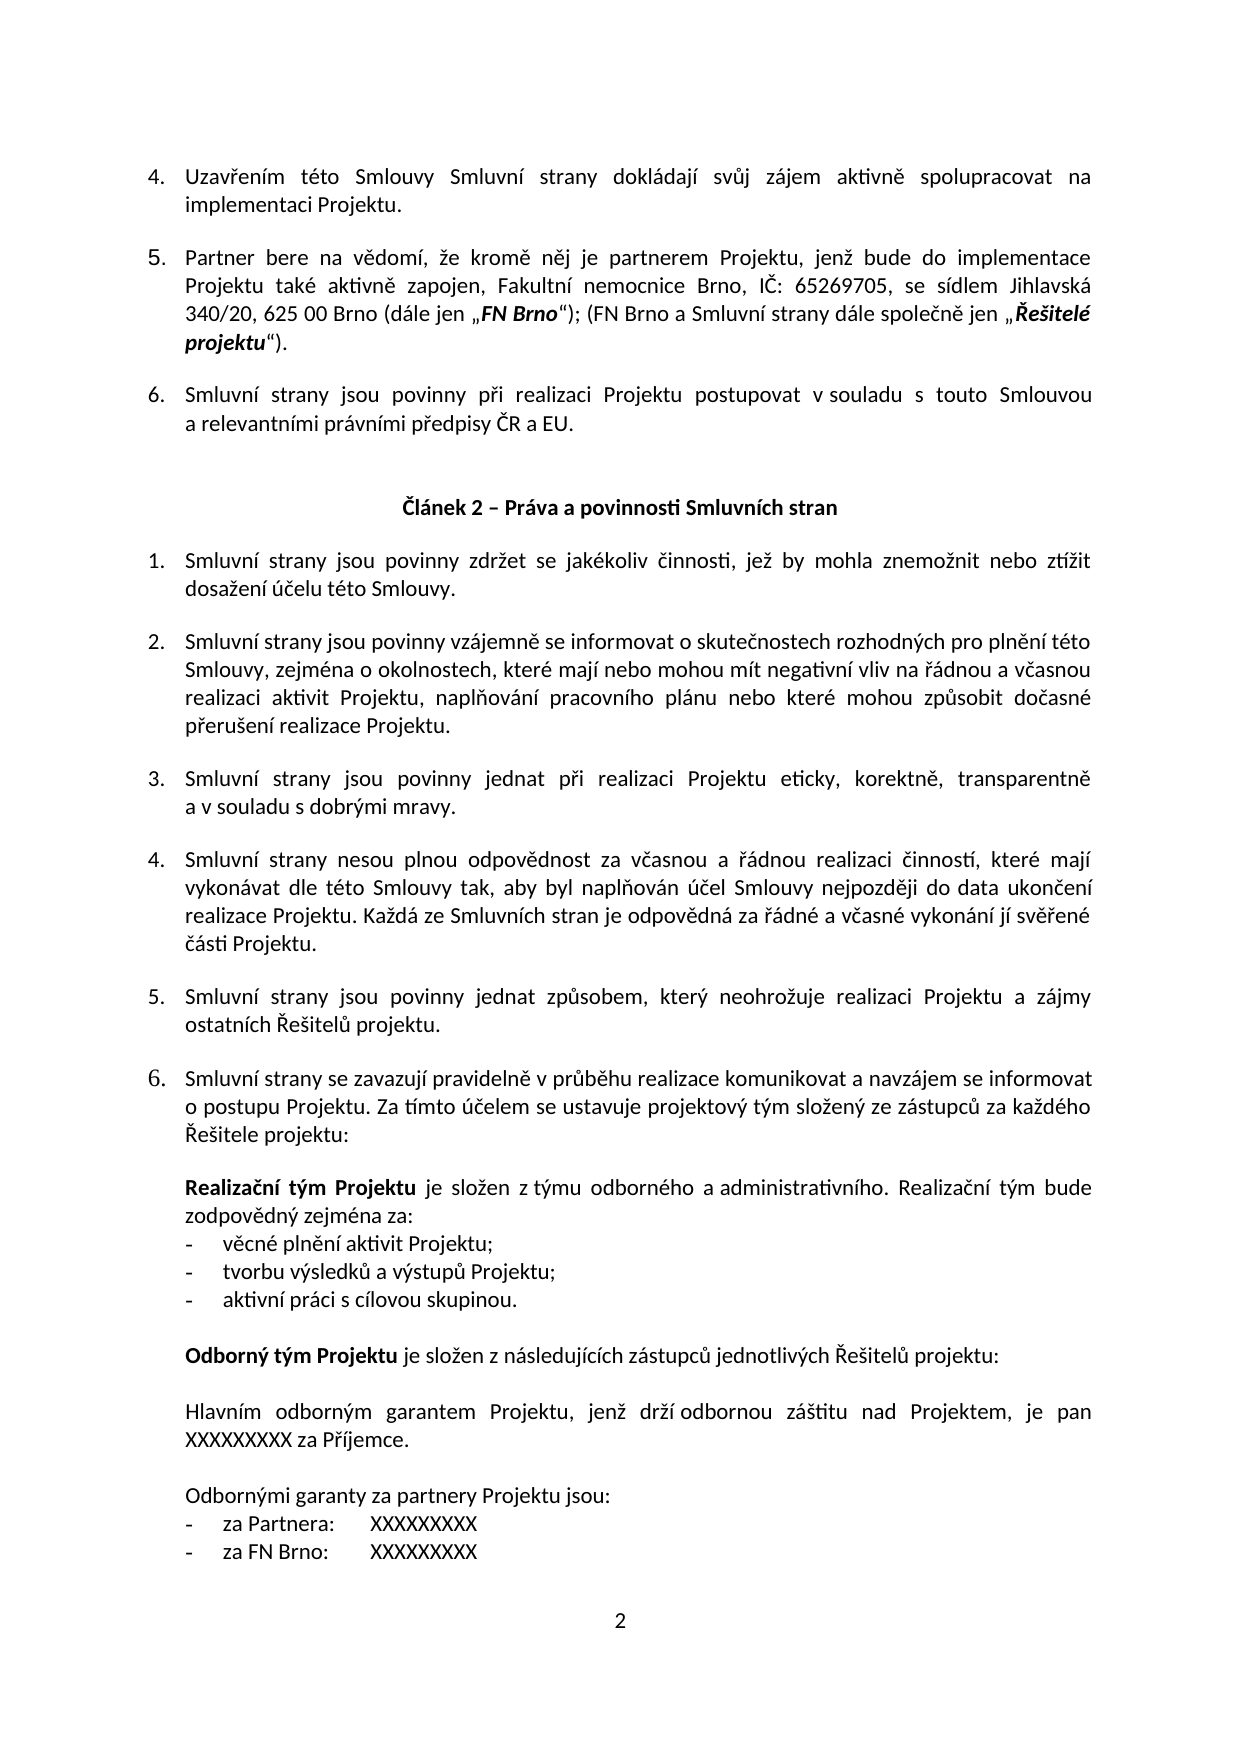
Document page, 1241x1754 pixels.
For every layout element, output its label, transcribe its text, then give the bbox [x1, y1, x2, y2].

list Smluvní strany jsou povinny zdržet se jakékoliv činnosti, jež by mohla znemožnit nebo ztížit dosažení účelu této Smlouvy. [148, 546, 1092, 602]
list Smluvní strany jsou povinny jednat při realizaci Projektu eticky, korektně, transparentně a v souladu s dobrými mravy. [148, 764, 1092, 820]
list Partner bere na vědomí, že kromě něj je partnerem Projektu, jenž bude do implementace Projektu také aktivně zapojen, Fakultní nemocnice Brno, IČ: 65269705, se sídlem Jihlavská 340/20, 625 00 Brno (dále jen „FN Brno“); (FN Brno a Smluvní strany dále společně jen „Řešitelé projektu“). [148, 243, 1092, 356]
text Realizační tým Projektu je složen z týmu odborného a administrativního. Realizační tým bude zodpovědný zejména za: [185, 1173, 1092, 1229]
list Uzavřením této Smlouvy Smluvní strany dokládají svůj zájem aktivně spolupracovat na implementaci Projektu. [148, 162, 1092, 218]
text Hlavním odborným garantem Projektu, jenž drží odbornou záštitu nad Projektem, je pan XXXXXXXXX za Příjemce. [185, 1397, 1092, 1453]
list Smluvní strany jsou povinny při realizaci Projektu postupovat v souladu s touto Smlouvou a relevantními právními předpisy ČR a EU. [148, 381, 1092, 437]
list Smluvní strany nesou plnou odpovědnost za včasnou a řádnou realizaci činností, které mají vykonávat dle této Smlouvy tak, aby byl naplňován účel Smlouvy nejpozději do data ukončení realizace Projektu. Každá ze Smluvních stran je odpovědná za řádné a včasné vykonání jí svěřené části Projektu. [148, 845, 1092, 957]
list Smluvní strany jsou povinny vzájemně se informovat o skutečnostech rozhodných pro plnění této Smlouvy, zejména o okolnostech, které mají nebo mohou mít negativní vliv na řádnou a včasnou realizaci aktivit Projektu, naplňování pracovního plánu nebo které mohou způsobit dočasné přerušení realizace Projektu. [148, 627, 1092, 739]
list za FN Brno: XXXXXXXXX [185, 1537, 1092, 1565]
text Článek 2 – Práva a povinnosti Smluvních stran [148, 493, 1092, 521]
list za Partnera: XXXXXXXXX [185, 1509, 1092, 1537]
list Smluvní strany se zavazují pravidelně v průběhu realizace komunikovat a navzájem se informovat o postupu Projektu. Za tímto účelem se ustavuje projektový tým složený ze zástupců za každého Řešitele projektu: [148, 1063, 1092, 1148]
list aktivní práci s cílovou skupinou. [185, 1285, 1092, 1313]
list věcné plnění aktivit Projektu; [185, 1229, 1092, 1257]
text Odborný tým Projektu je složen z následujících zástupců jednotlivých Řešitelů projektu: [185, 1341, 1092, 1369]
list Smluvní strany jsou povinny jednat způsobem, který neohrožuje realizaci Projektu a zájmy ostatních Řešitelů projektu. [148, 982, 1092, 1038]
text Odbornými garanty za partnery Projektu jsou: [185, 1481, 1092, 1509]
list tvorbu výsledků a výstupů Projektu; [185, 1257, 1092, 1285]
